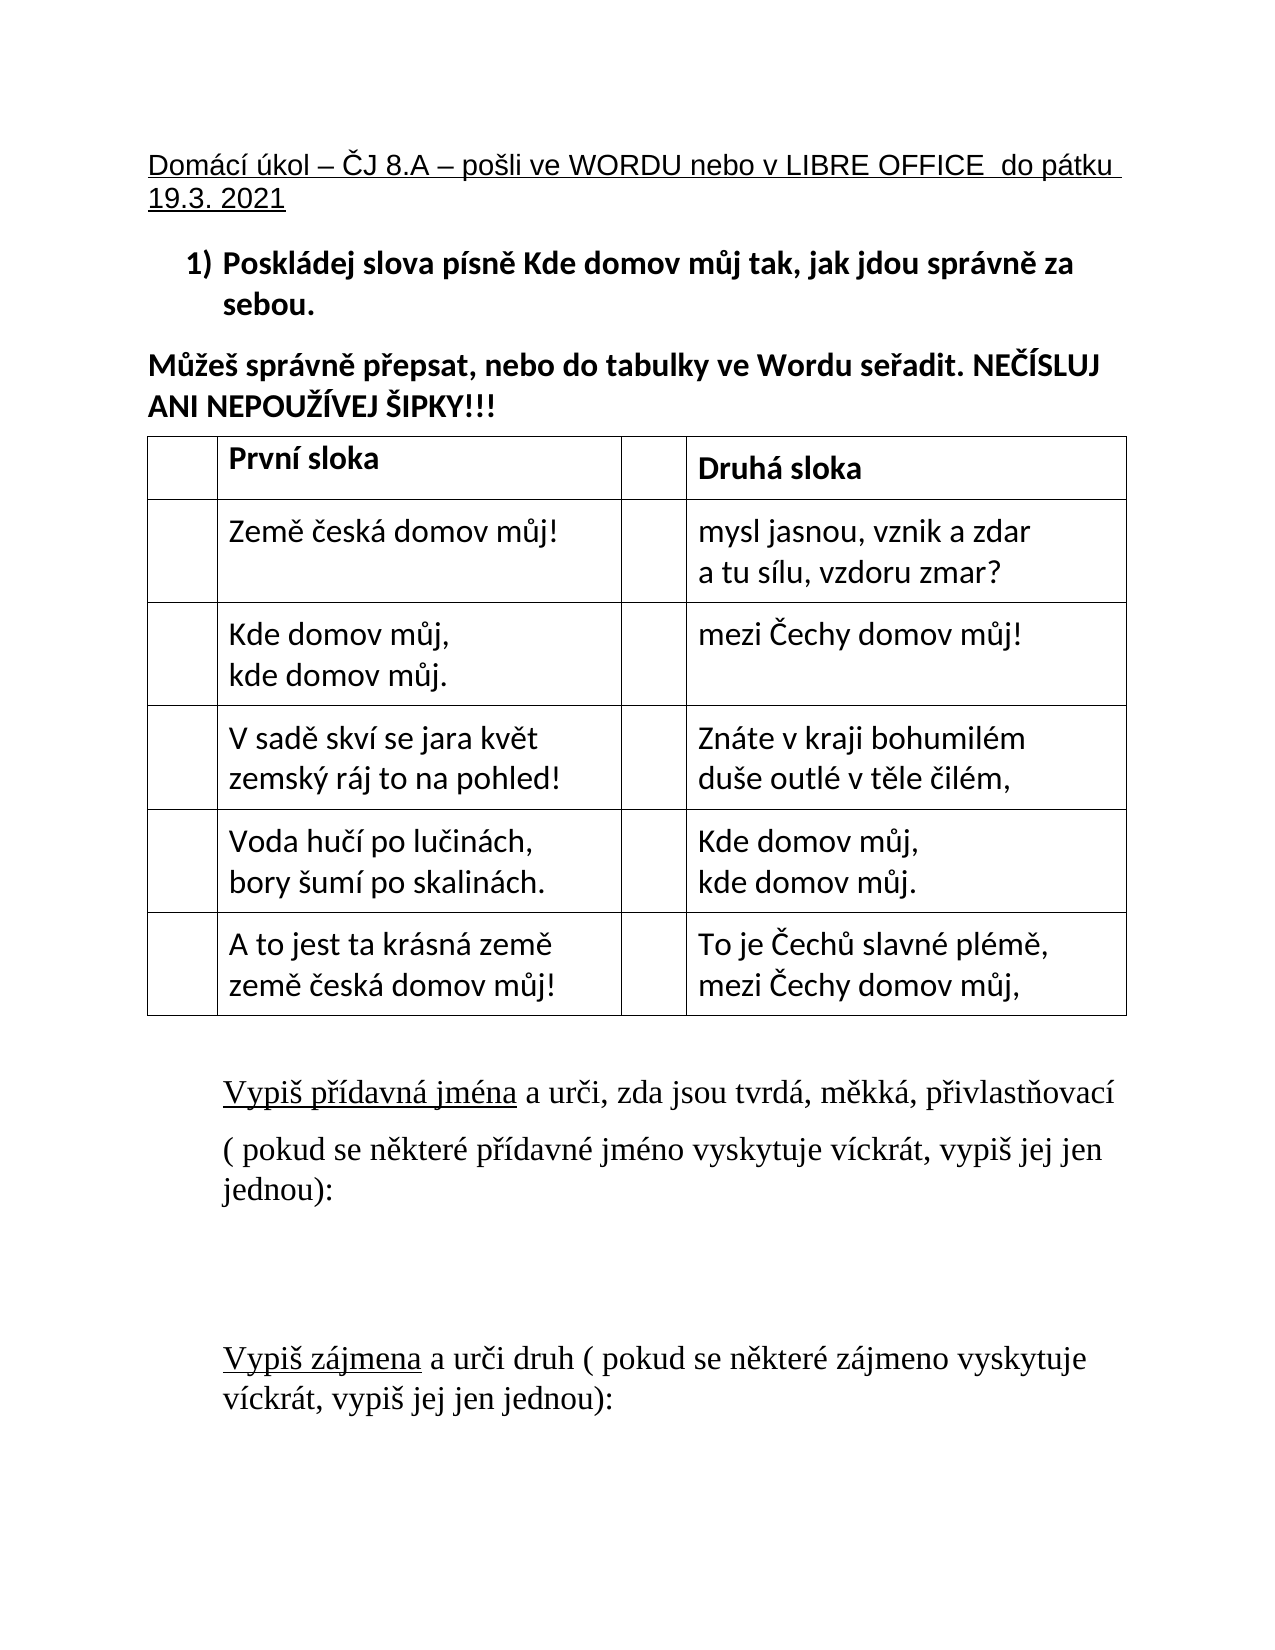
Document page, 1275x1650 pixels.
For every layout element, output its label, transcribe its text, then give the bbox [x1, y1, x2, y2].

table_cell [148, 603, 217, 705]
table_header První sloka [218, 437, 621, 498]
table_cell [622, 706, 686, 808]
table_cell mysl jasnou, vznik a zdar a tu sílu, vzdoru zmar? [687, 500, 1126, 602]
table_cell mezi Čechy domov můj! [687, 603, 1126, 705]
table_header [622, 437, 686, 498]
table_cell [622, 500, 686, 602]
table_cell Znáte v kraji bohumilém duše outlé v těle čilém, [687, 706, 1126, 808]
table_header Druhá sloka [687, 437, 1126, 498]
list Poskládej slova písně Kde domov můj tak, jak jdou správně za sebou. [185, 242, 1127, 323]
table_cell Kde domov můj, kde domov můj. [687, 810, 1126, 912]
text Vypiš zájmena a urči druh ( pokud se některé zájmeno vyskytuje víckrát, vypiš jej jen jednou): [223, 1338, 1127, 1416]
table_cell Země česká domov můj! [218, 500, 621, 602]
table_cell [622, 913, 686, 1015]
table_cell Kde domov můj, kde domov můj. [218, 603, 621, 705]
table_cell Voda hučí po lučinách, bory šumí po skalinách. [218, 810, 621, 912]
table_cell [622, 603, 686, 705]
text Domácí úkol – ČJ 8.A – pošli ve WORDU nebo v LIBRE OFFICE do pátku 19.3. 2021 [148, 148, 1127, 215]
table_header [148, 437, 217, 498]
text Můžeš správně přepsat, nebo do tabulky ve Wordu seřadit. NEČÍSLUJ ANI NEPOUŽÍVEJ ŠIPKY!!! [148, 344, 1127, 426]
table_cell A to jest ta krásná země země česká domov můj! [218, 913, 621, 1015]
text Vypiš přídavná jména a urči, zda jsou tvrdá, měkká, přivlastňovací [223, 1073, 1127, 1111]
table_cell [148, 810, 217, 912]
table_cell [622, 810, 686, 912]
table_cell [148, 706, 217, 808]
table_cell [148, 500, 217, 602]
table_cell [148, 913, 217, 1015]
table_cell V sadě skví se jara květ zemský ráj to na pohled! [218, 706, 621, 808]
text ( pokud se některé přídavné jméno vyskytuje víckrát, vypiš jej jen jednou): [223, 1129, 1127, 1207]
table_cell To je Čechů slavné plémě, mezi Čechy domov můj, [687, 913, 1126, 1015]
